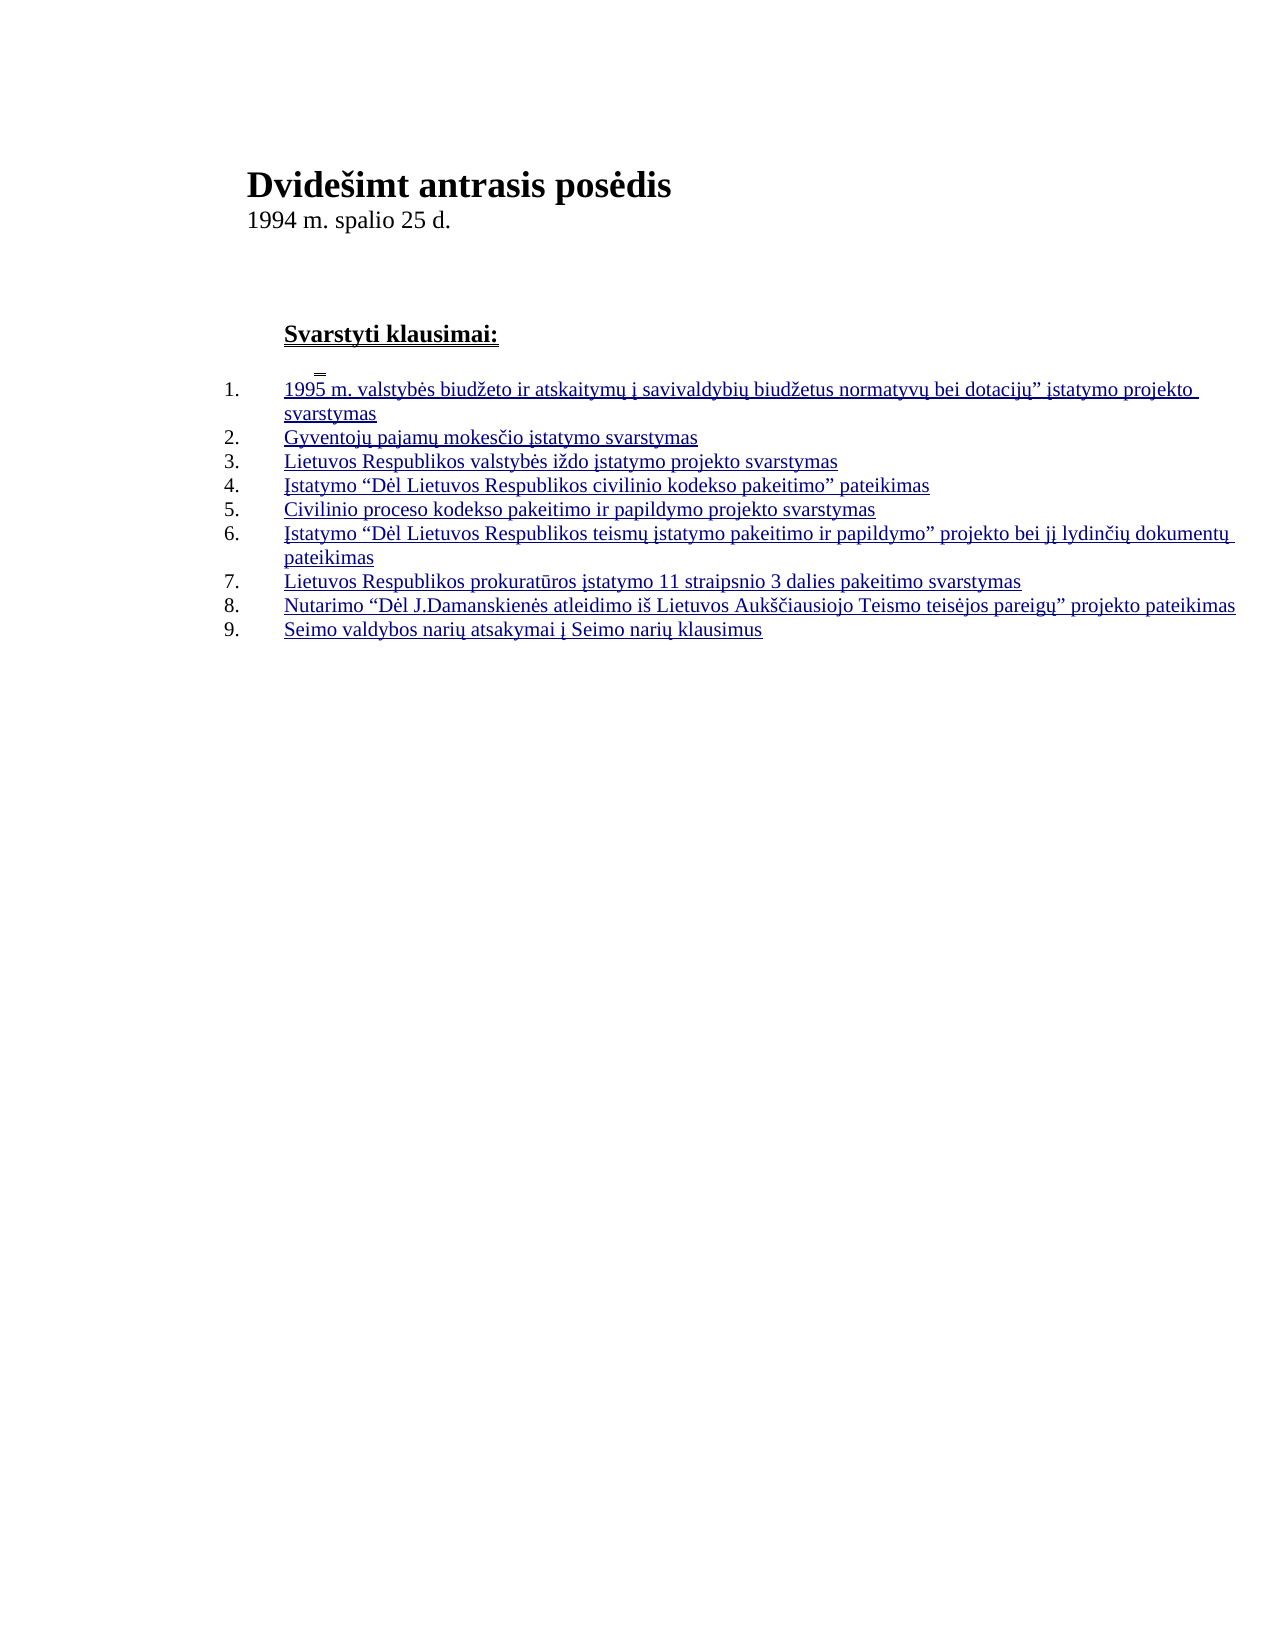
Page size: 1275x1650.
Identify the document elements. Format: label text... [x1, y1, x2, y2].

table_cell Įstatymo “Dėl Lietuvos Respublikos teismų įstatymo pakeitimo ir papildymo” projekto bei jį lydinčių dokumentų pateikimas [273, 521, 1262, 569]
table_cell [188, 497, 273, 521]
table_cell 1995 m. valstybės biudžeto ir atskaitymų į savivaldybių biudžetus normatyvų bei dotacijų” įstatymo projekto svarstymas [273, 377, 1262, 425]
table_cell Lietuvos Respublikos valstybės iždo įstatymo projekto svarstymas [273, 449, 1262, 473]
table_cell [188, 473, 273, 497]
table_cell [188, 569, 273, 593]
table_cell Civilinio proceso kodekso pakeitimo ir papildymo projekto svarstymas [273, 497, 1262, 521]
table_cell Gyventojų pajamų mokesčio įstatymo svarstymas [273, 425, 1262, 449]
table_cell [188, 617, 273, 641]
table_cell [188, 425, 273, 449]
table_cell [188, 593, 273, 617]
table_header Svarstyti klausimai: [273, 319, 1262, 377]
table_cell [188, 377, 273, 425]
table_header [188, 319, 273, 377]
table_cell [188, 521, 273, 569]
text Dvidešimt antrasis posėdis 1994 m. spalio 25 d. [247, 162, 1087, 234]
table_cell Seimo valdybos narių atsakymai į Seimo narių klausimus [273, 617, 1262, 641]
table_cell Nutarimo “Dėl J.Damanskienės atleidimo iš Lietuvos Aukščiausiojo Teismo teisėjos pareigų” projekto pateikimas [273, 593, 1262, 617]
table_cell Lietuvos Respublikos prokuratūros įstatymo 11 straipsnio 3 dalies pakeitimo svarstymas [273, 569, 1262, 593]
table_cell Įstatymo “Dėl Lietuvos Respublikos civilinio kodekso pakeitimo” pateikimas [273, 473, 1262, 497]
table_cell [188, 449, 273, 473]
